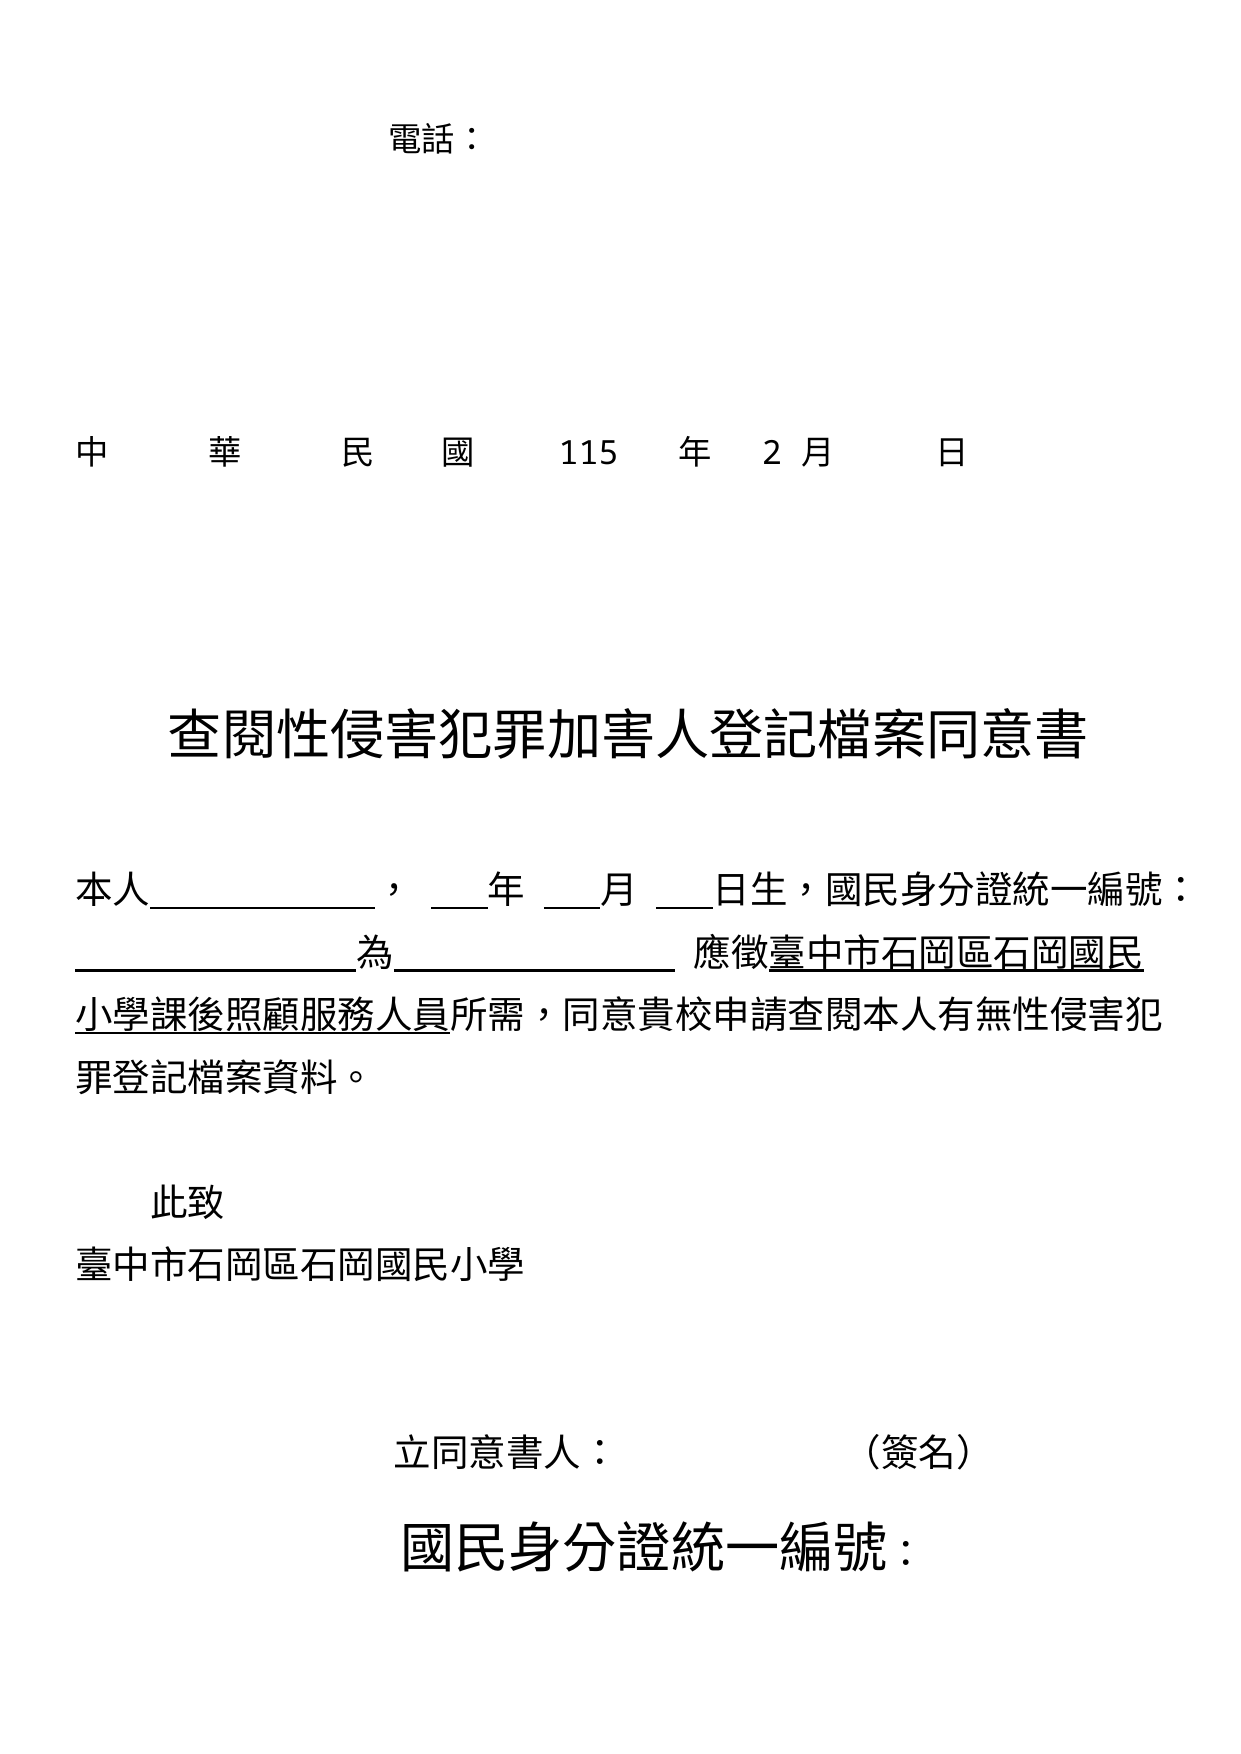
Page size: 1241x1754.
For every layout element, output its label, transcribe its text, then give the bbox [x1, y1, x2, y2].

text 本人 ， 年 月 日生，國民身分證統一編號： 為 應徵臺中市石岡區石岡國民小學課後照顧服務人員所需，同意貴校申請查閱本人有無性侵害犯罪登記檔案資料。 [75, 846, 1165, 1096]
text 國民身分證統一編號： [75, 1471, 1165, 1596]
text 此致 [75, 1158, 1165, 1221]
text 立同意書人： （簽名） [75, 1408, 1165, 1471]
text 查閱性侵害犯罪加害人登記檔案同意書 [75, 658, 1181, 783]
text 中 華 民 國 115 年 2 月 日 [75, 408, 1165, 471]
text 電話： [75, 96, 1165, 158]
text 臺中市石岡區石岡國民小學 [75, 1221, 1165, 1283]
